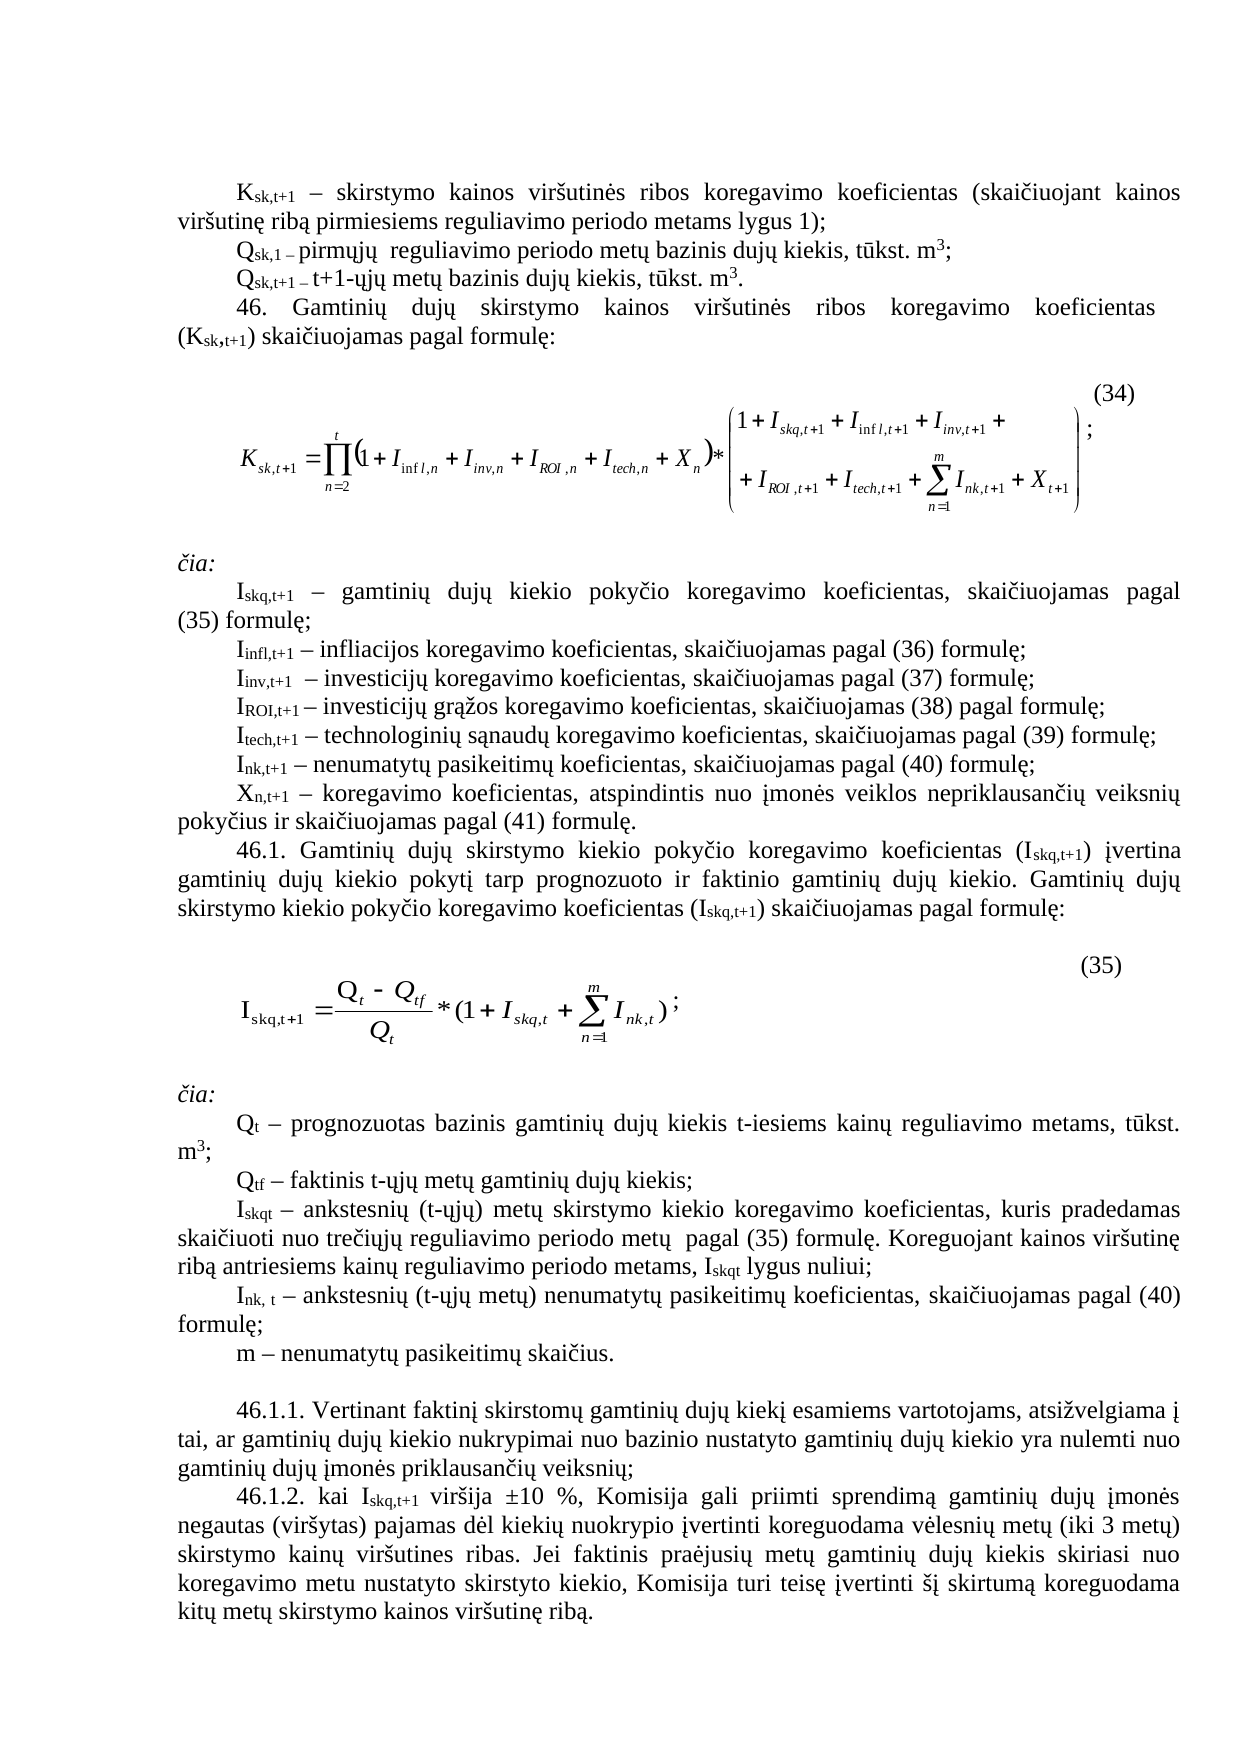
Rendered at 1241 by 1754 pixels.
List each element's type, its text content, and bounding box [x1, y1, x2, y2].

text 46.1.2. kai Iskq,t+1 viršija ±10 %, Komisija gali priimti sprendimą gamtinių dujų įmonės negautas (viršytas) pajamas dėl kiekių nuokrypio įvertinti koreguodama vėlesnių metų (iki 3 metų) skirstymo kainų viršutines ribas. Jei faktinis praėjusių metų gamtinių dujų kiekis skiriasi nuo koregavimo metu nustatyto skirstyto kiekio, Komisija turi teisę įvertinti šį skirtumą koreguodama kitų metų skirstymo kainos viršutinę ribą. [177, 1481, 1181, 1625]
text Xn,t+1 – koregavimo koeficientas, atspindintis nuo įmonės veiklos nepriklausančių veiksnių pokyčius ir skaičiuojamas pagal (41) formulę. [177, 778, 1181, 835]
text 46. Gamtinių dujų skirstymo kainos viršutinės ribos koregavimo koeficientas (Ksk,t+1) skaičiuojamas pagal formulę: [177, 292, 1181, 350]
text 46.1.1. Vertinant faktinį skirstomų gamtinių dujų kiekį esamiems vartotojams, atsižvelgiama į tai, ar gamtinių dujų kiekio nukrypimai nuo bazinio nustatyto gamtinių dujų kiekio yra nulemti nuo gamtinių dujų įmonės priklausančių veiksnių; [177, 1395, 1181, 1481]
text čia: [177, 1079, 1181, 1108]
text Qsk,t+1 – t+1-ųjų metų bazinis dujų kiekis, tūkst. m3. [177, 263, 1181, 292]
text Qt – prognozuotas bazinis gamtinių dujų kiekis t-iesiems kainų reguliavimo metams, tūkst. m3; [177, 1108, 1181, 1165]
text Itech,t+1 – technologinių sąnaudų koregavimo koeficientas, skaičiuojamas pagal (39) formulę; [177, 720, 1181, 749]
text Iskqt – ankstesnių (t-ųjų) metų skirstymo kiekio koregavimo koeficientas, kuris pradedamas skaičiuoti nuo trečiųjų reguliavimo periodo metų pagal (35) formulę. Koreguojant kainos viršutinę ribą antriesiems kainų reguliavimo periodo metams, Iskqt lygus nuliui; [177, 1194, 1181, 1280]
text Ink, t – ankstesnių (t-ųjų metų) nenumatytų pasikeitimų koeficientas, skaičiuojamas pagal (40) formulę; [177, 1280, 1181, 1338]
text čia: [177, 548, 1181, 576]
text Ksk,t+1 – skirstymo kainos viršutinės ribos koregavimo koeficientas (skaičiuojant kainos viršutinę ribą pirmiesiems reguliavimo periodo metams lygus 1); [177, 177, 1181, 235]
text IROI,t+1 – investicijų grąžos koregavimo koeficientas, skaičiuojamas (38) pagal formulę; [177, 691, 1181, 720]
text 46.1. Gamtinių dujų skirstymo kiekio pokyčio koregavimo koeficientas (Iskq,t+1) įvertina gamtinių dujų kiekio pokytį tarp prognozuoto ir faktinio gamtinių dujų kiekio. Gamtinių dujų skirstymo kiekio pokyčio koregavimo koeficientas (Iskq,t+1) skaičiuojamas pagal formulę: [177, 835, 1181, 921]
text Ink,t+1 – nenumatytų pasikeitimų koeficientas, skaičiuojamas pagal (40) formulę; [177, 749, 1181, 778]
text Qtf – faktinis t-ųjų metų gamtinių dujų kiekis; [177, 1165, 1181, 1194]
text Iskq,t+1 – gamtinių dujų kiekio pokyčio koregavimo koeficientas, skaičiuojamas pagal (35) formulę; [177, 576, 1181, 634]
text m – nenumatytų pasikeitimų skaičius. [177, 1338, 1181, 1366]
text Qsk,1 – pirmųjų reguliavimo periodo metų bazinis dujų kiekis, tūkst. m3; [177, 235, 1181, 263]
text (formulė); (35) [177, 950, 1181, 1050]
text (formulė); (34) [177, 378, 1181, 519]
text Iinfl,t+1 – infliacijos koregavimo koeficientas, skaičiuojamas pagal (36) formulę; [177, 634, 1181, 663]
text Iinv,t+1 – investicijų koregavimo koeficientas, skaičiuojamas pagal (37) formulę; [177, 663, 1181, 691]
